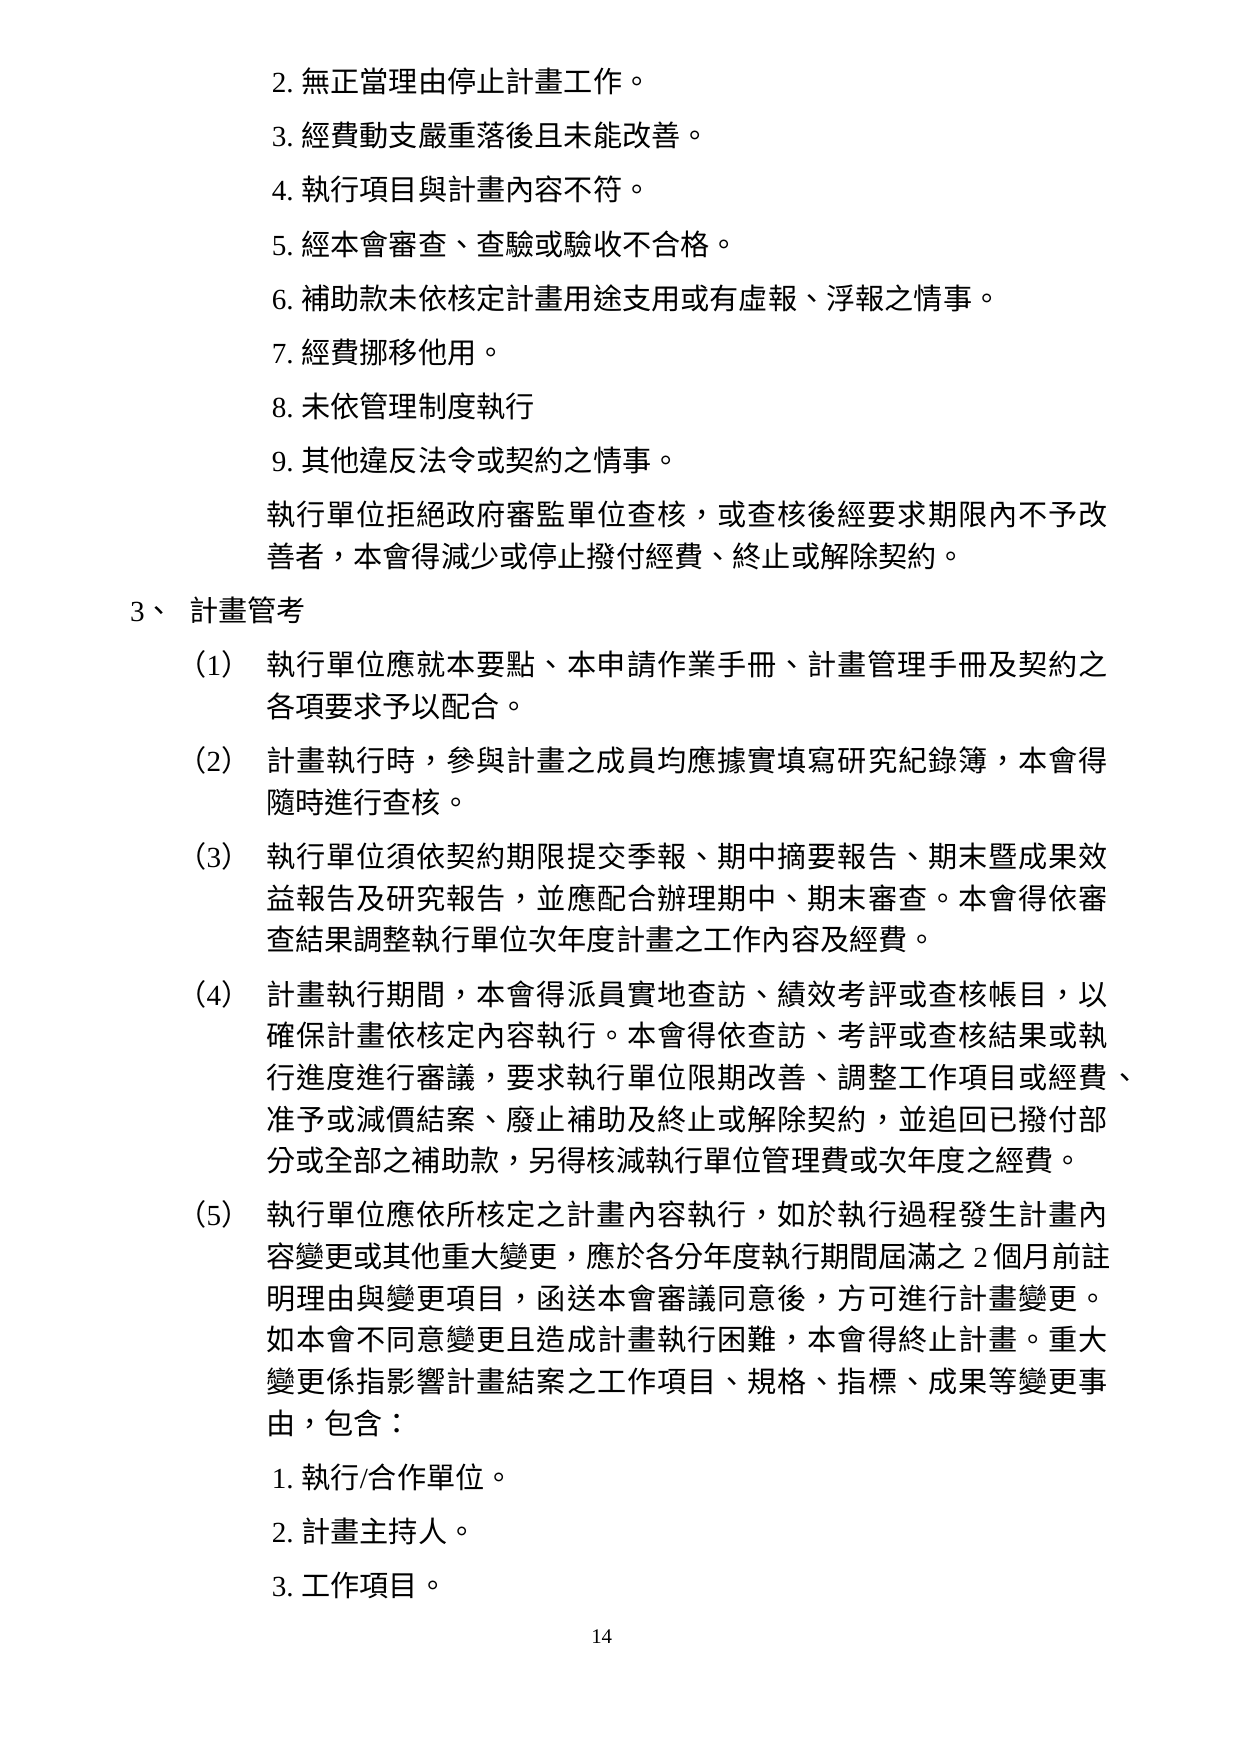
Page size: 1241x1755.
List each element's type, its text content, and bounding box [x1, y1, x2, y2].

list 計畫管考 [130, 588, 1110, 630]
list 經費挪移他用。 [272, 330, 1110, 372]
list 執行單位須依契約期限提交季報、期中摘要報告、期末暨成果效益報告及研究報告，並應配合辦理期中、期末審查。本會得依審查結果調整執行單位次年度計畫之工作內容及經費。 [177, 834, 1110, 959]
list 執行項目與計畫內容不符。 [272, 167, 1110, 209]
list 經本會審查、查驗或驗收不合格。 [272, 222, 1110, 263]
list 計畫主持人。 [272, 1509, 1110, 1551]
list 執行/合作單位。 [272, 1455, 1110, 1497]
list 工作項目。 [272, 1563, 1110, 1605]
list 未依管理制度執行 [272, 384, 1110, 426]
list 執行單位應依所核定之計畫內容執行，如於執行過程發生計畫內容變更或其他重大變更，應於各分年度執行期間屆滿之2個月前註明理由與變更項目，函送本會審議同意後，方可進行計畫變更。如本會不同意變更且造成計畫執行困難，本會得終止計畫。重大變更係指影響計畫結案之工作項目、規格、指標、成果等變更事由，包含： [177, 1192, 1110, 1442]
list 經費動支嚴重落後且未能改善。 [272, 113, 1110, 155]
list 無正當理由停止計畫工作。 [272, 59, 1110, 101]
list 計畫執行時，參與計畫之成員均應據實填寫研究紀錄簿，本會得隨時進行查核。 [177, 738, 1110, 822]
text 執行單位拒絕政府審監單位查核，或查核後經要求期限內不予改善者，本會得減少或停止撥付經費、終止或解除契約。 [266, 492, 1110, 576]
list 執行單位應就本要點、本申請作業手冊、計畫管理手冊及契約之各項要求予以配合。 [177, 642, 1110, 726]
list 補助款未依核定計畫用途支用或有虛報、浮報之情事。 [272, 276, 1110, 317]
list 計畫執行期間，本會得派員實地查訪、績效考評或查核帳目，以確保計畫依核定內容執行。本會得依查訪、考評或查核結果或執行進度進行審議，要求執行單位限期改善、調整工作項目或經費、准予或減價結案、廢止補助及終止或解除契約，並追回已撥付部分或全部之補助款，另得核減執行單位管理費或次年度之經費。 [177, 972, 1110, 1180]
list 其他違反法令或契約之情事。 [272, 438, 1110, 480]
